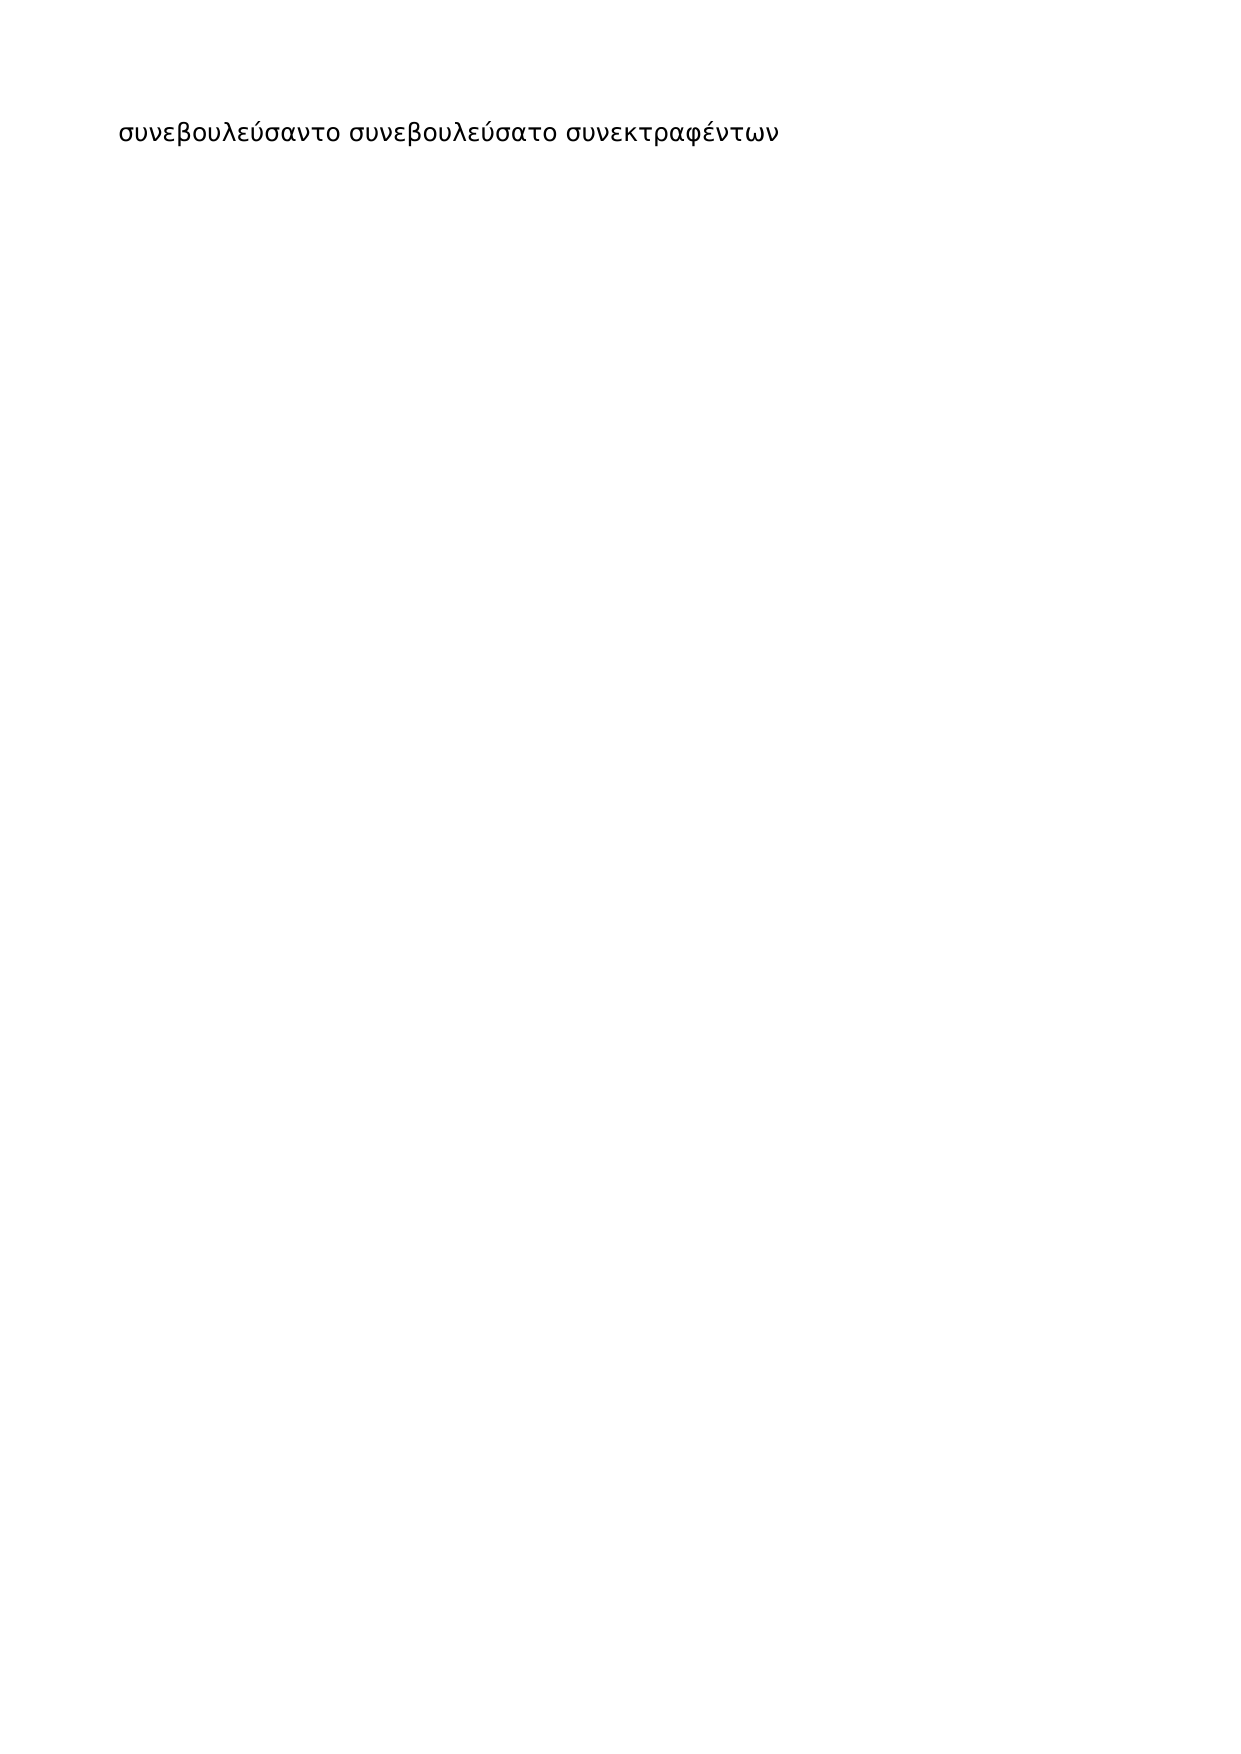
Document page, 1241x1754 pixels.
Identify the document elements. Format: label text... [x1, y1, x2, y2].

text συνεβουλεύσαντο συνεβουλεύσατο συνεκτραφέντων [118, 118, 1122, 147]
